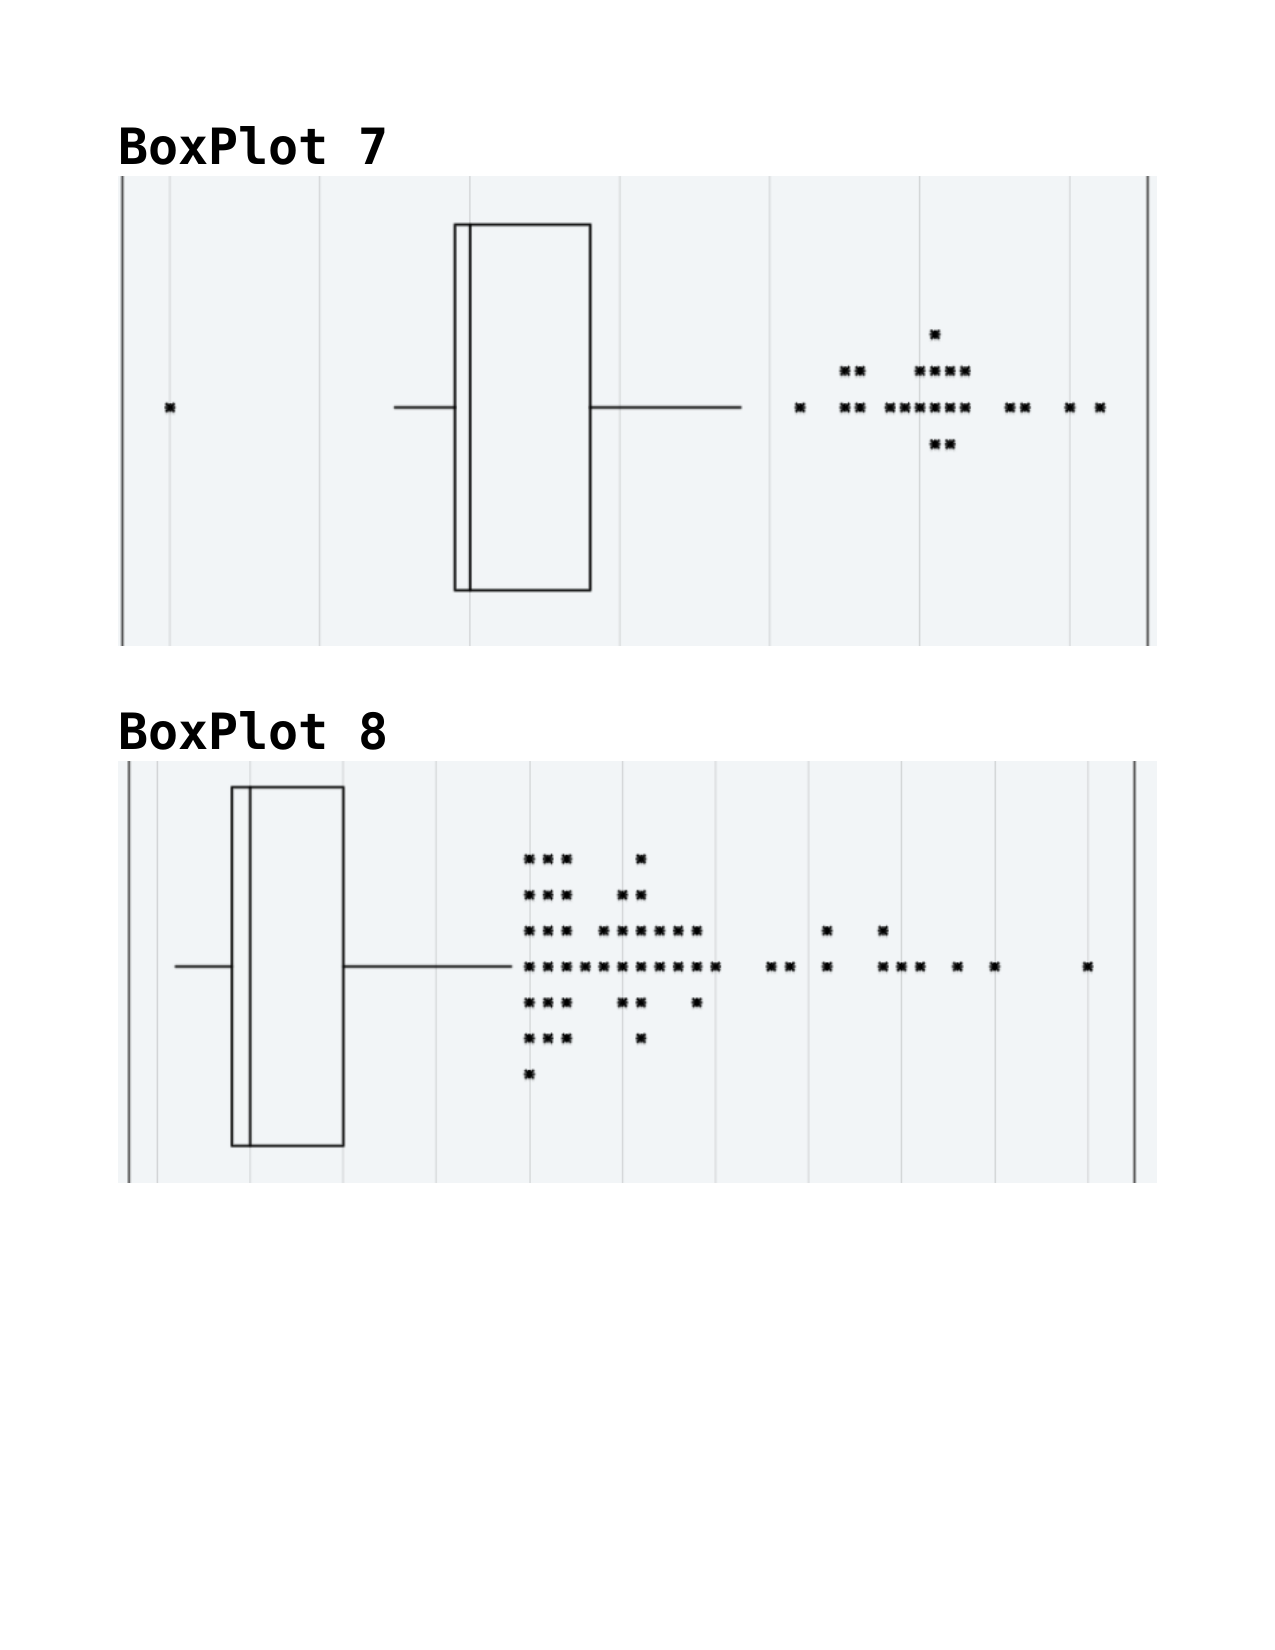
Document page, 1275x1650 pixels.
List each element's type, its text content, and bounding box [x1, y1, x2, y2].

text BoxPlot 7 [118, 118, 1157, 176]
picture [118, 176, 1157, 646]
text BoxPlot 8 [118, 703, 1157, 761]
picture [118, 761, 1157, 1183]
